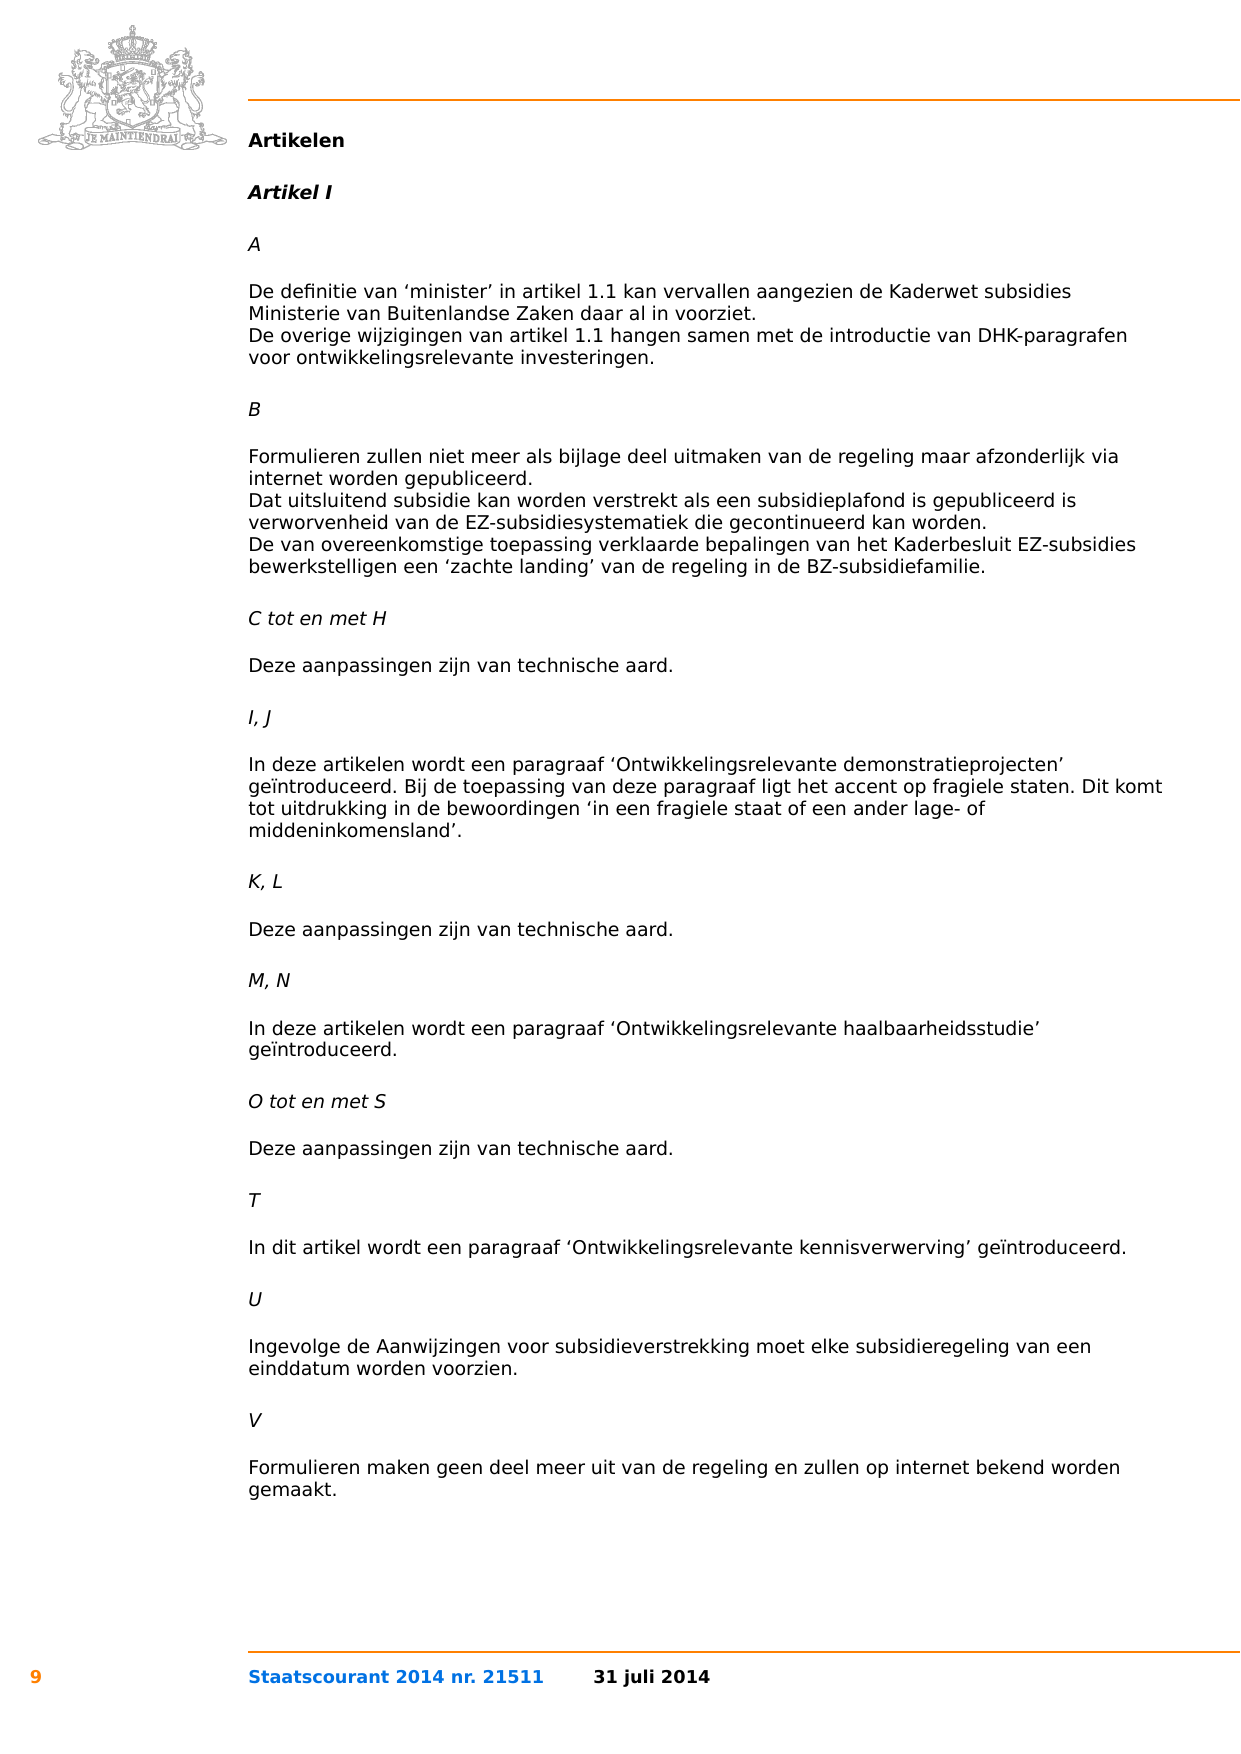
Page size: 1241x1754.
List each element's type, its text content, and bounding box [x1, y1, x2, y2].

subtitle M, N [248, 970, 1163, 992]
text Dat uitsluitend subsidie kan worden verstrekt als een subsidieplafond is gepubliceerd is verworvenheid van de EZ-subsidiesystematiek die gecontinueerd kan worden. [248, 490, 1163, 534]
subtitle B [248, 399, 1163, 421]
subtitle Artikel I [248, 182, 1163, 204]
subtitle K, L [248, 871, 1163, 893]
subtitle Artikelen [248, 130, 1163, 152]
subtitle U [248, 1289, 1163, 1311]
text In deze artikelen wordt een paragraaf ‘Ontwikkelingsrelevante haalbaarheidsstudie’ geïntroduceerd. [248, 1017, 1163, 1061]
text Deze aanpassingen zijn van technische aard. [248, 918, 1163, 940]
text De definitie van ‘minister’ in artikel 1.1 kan vervallen aangezien de Kaderwet subsidies Ministerie van Buitenlandse Zaken daar al in voorziet. [248, 281, 1163, 325]
text Formulieren maken geen deel meer uit van de regeling en zullen op internet bekend worden gemaakt. [248, 1457, 1163, 1501]
subtitle A [248, 234, 1163, 256]
text De van overeenkomstige toepassing verklaarde bepalingen van het Kaderbesluit EZ-subsidies bewerkstelligen een ‘zachte landing’ van de regeling in de BZ-subsidiefamilie. [248, 534, 1163, 578]
text Formulieren zullen niet meer als bijlage deel uitmaken van de regeling maar afzonderlijk via internet worden gepubliceerd. [248, 446, 1163, 490]
subtitle O tot en met S [248, 1091, 1163, 1113]
subtitle T [248, 1190, 1163, 1212]
subtitle C tot en met H [248, 608, 1163, 629]
subtitle V [248, 1410, 1163, 1432]
text De overige wijzigingen van artikel 1.1 hangen samen met de introductie van DHK-paragrafen voor ontwikkelingsrelevante investeringen. [248, 325, 1163, 369]
text Deze aanpassingen zijn van technische aard. [248, 1138, 1163, 1160]
text Deze aanpassingen zijn van technische aard. [248, 654, 1163, 677]
text In deze artikelen wordt een paragraaf ‘Ontwikkelingsrelevante demonstratieprojecten’ geïntroduceerd. Bij de toepassing van deze paragraaf ligt het accent op fragiele staten. Dit komt tot uitdrukking in de bewoordingen ‘in een fragiele staat of een ander lage- of middeninkomensland’. [248, 753, 1163, 841]
text In dit artikel wordt een paragraaf ‘Ontwikkelingsrelevante kennisverwerving’ geïntroduceerd. [248, 1237, 1163, 1259]
subtitle I, J [248, 707, 1163, 728]
text Ingevolge de Aanwijzingen voor subsidieverstrekking moet elke subsidieregeling van een einddatum worden voorzien. [248, 1336, 1163, 1380]
picture [38, 25, 227, 150]
